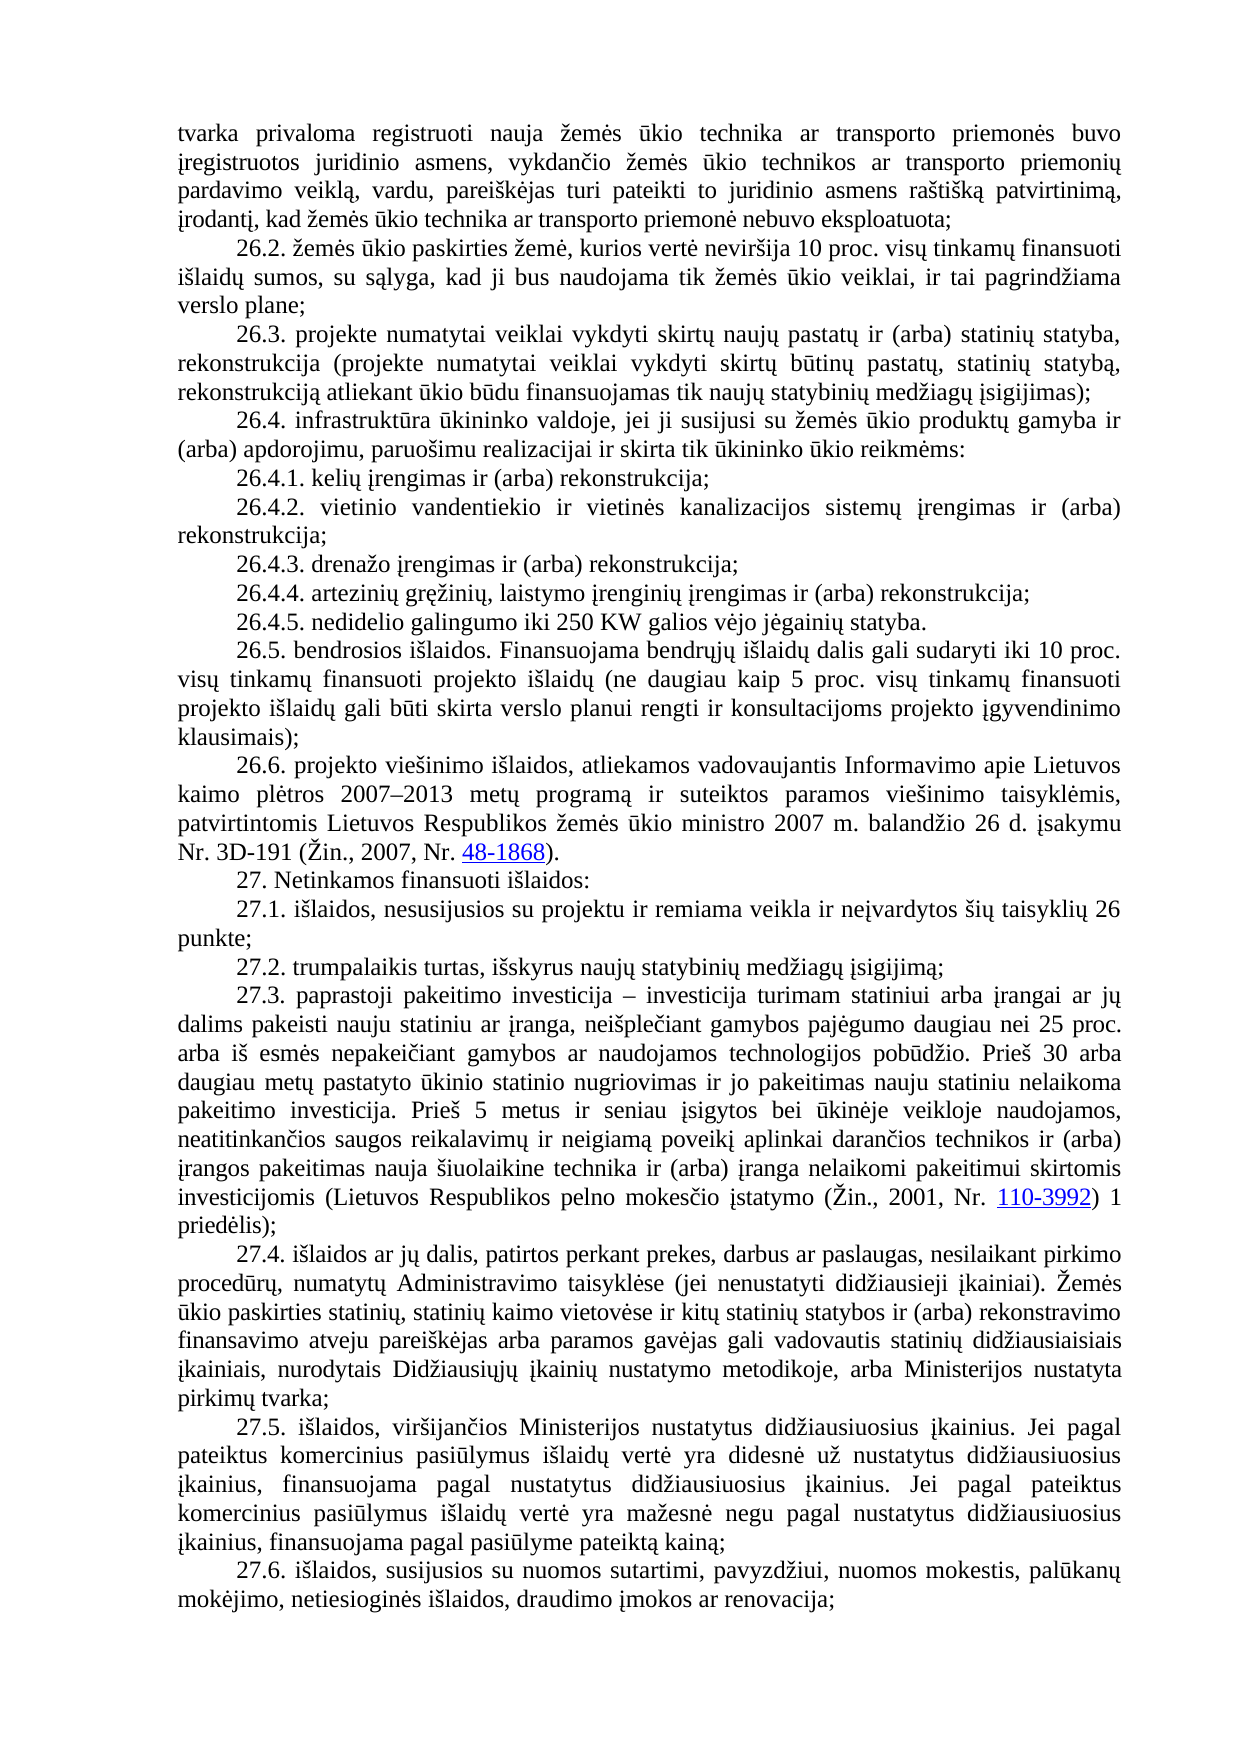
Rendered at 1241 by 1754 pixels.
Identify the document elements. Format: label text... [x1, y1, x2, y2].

text tvarka privaloma registruoti nauja žemės ūkio technika ar transporto priemonės buvo įregistruotos juridinio asmens, vykdančio žemės ūkio technikos ar transporto priemonių pardavimo veiklą, vardu, pareiškėjas turi pateikti to juridinio asmens raštišką patvirtinimą, įrodantį, kad žemės ūkio technika ar transporto priemonė nebuvo eksploatuota; [177, 118, 1122, 233]
text 27.6. išlaidos, susijusios su nuomos sutartimi, pavyzdžiui, nuomos mokestis, palūkanų mokėjimo, netiesioginės išlaidos, draudimo įmokos ar renovacija; [177, 1556, 1122, 1613]
text 27.4. išlaidos ar jų dalis, patirtos perkant prekes, darbus ar paslaugas, nesilaikant pirkimo procedūrų, numatytų Administravimo taisyklėse (jei nenustatyti didžiausieji įkainiai). Žemės ūkio paskirties statinių, statinių kaimo vietovėse ir kitų statinių statybos ir (arba) rekonstravimo finansavimo atveju pareiškėjas arba paramos gavėjas gali vadovautis statinių didžiausiaisiais įkainiais, nurodytais Didžiausiųjų įkainių nustatymo metodikoje, arba Ministerijos nustatyta pirkimų tvarka; [177, 1239, 1122, 1412]
text 26.2. žemės ūkio paskirties žemė, kurios vertė neviršija 10 proc. visų tinkamų finansuoti išlaidų sumos, su sąlyga, kad ji bus naudojama tik žemės ūkio veiklai, ir tai pagrindžiama verslo plane; [177, 233, 1122, 319]
text 26.4.3. drenažo įrengimas ir (arba) rekonstrukcija; [177, 549, 1122, 578]
text 26.4.4. artezinių gręžinių, laistymo įrenginių įrengimas ir (arba) rekonstrukcija; [177, 578, 1122, 607]
text 26.5. bendrosios išlaidos. Finansuojama bendrųjų išlaidų dalis gali sudaryti iki 10 proc. visų tinkamų finansuoti projekto išlaidų (ne daugiau kaip 5 proc. visų tinkamų finansuoti projekto išlaidų gali būti skirta verslo planui rengti ir konsultacijoms projekto įgyvendinimo klausimais); [177, 636, 1122, 751]
text 26.4.2. vietinio vandentiekio ir vietinės kanalizacijos sistemų įrengimas ir (arba) rekonstrukcija; [177, 492, 1122, 549]
text 27. Netinkamos finansuoti išlaidos: [177, 866, 1122, 894]
text 26.4.1. kelių įrengimas ir (arba) rekonstrukcija; [177, 463, 1122, 492]
text 26.6. projekto viešinimo išlaidos, atliekamos vadovaujantis Informavimo apie Lietuvos kaimo plėtros 2007–2013 metų programą ir suteiktos paramos viešinimo taisyklėmis, patvirtintomis Lietuvos Respublikos žemės ūkio ministro 2007 m. balandžio 26 d. įsakymu Nr. 3D-191 (Žin., 2007, Nr. 48-1868). [177, 751, 1122, 866]
text 27.2. trumpalaikis turtas, išskyrus naujų statybinių medžiagų įsigijimą; [177, 952, 1122, 981]
text 27.3. paprastoji pakeitimo investicija – investicija turimam statiniui arba įrangai ar jų dalims pakeisti nauju statiniu ar įranga, neišplečiant gamybos pajėgumo daugiau nei 25 proc. arba iš esmės nepakeičiant gamybos ar naudojamos technologijos pobūdžio. Prieš 30 arba daugiau metų pastatyto ūkinio statinio nugriovimas ir jo pakeitimas nauju statiniu nelaikoma pakeitimo investicija. Prieš 5 metus ir seniau įsigytos bei ūkinėje veikloje naudojamos, neatitinkančios saugos reikalavimų ir neigiamą poveikį aplinkai darančios technikos ir (arba) įrangos pakeitimas nauja šiuolaikine technika ir (arba) įranga nelaikomi pakeitimui skirtomis investicijomis (Lietuvos Respublikos pelno mokesčio įstatymo (Žin., 2001, Nr. 110-3992) 1 priedėlis); [177, 981, 1122, 1239]
text 27.1. išlaidos, nesusijusios su projektu ir remiama veikla ir neįvardytos šių taisyklių 26 punkte; [177, 894, 1122, 952]
text 27.5. išlaidos, viršijančios Ministerijos nustatytus didžiausiuosius įkainius. Jei pagal pateiktus komercinius pasiūlymus išlaidų vertė yra didesnė už nustatytus didžiausiuosius įkainius, finansuojama pagal nustatytus didžiausiuosius įkainius. Jei pagal pateiktus komercinius pasiūlymus išlaidų vertė yra mažesnė negu pagal nustatytus didžiausiuosius įkainius, finansuojama pagal pasiūlyme pateiktą kainą; [177, 1412, 1122, 1556]
text 26.3. projekte numatytai veiklai vykdyti skirtų naujų pastatų ir (arba) statinių statyba, rekonstrukcija (projekte numatytai veiklai vykdyti skirtų būtinų pastatų, statinių statybą, rekonstrukciją atliekant ūkio būdu finansuojamas tik naujų statybinių medžiagų įsigijimas); [177, 319, 1122, 406]
text 26.4.5. nedidelio galingumo iki 250 KW galios vėjo jėgainių statyba. [177, 607, 1122, 636]
text 26.4. infrastruktūra ūkininko valdoje, jei ji susijusi su žemės ūkio produktų gamyba ir (arba) apdorojimu, paruošimu realizacijai ir skirta tik ūkininko ūkio reikmėms: [177, 406, 1122, 463]
